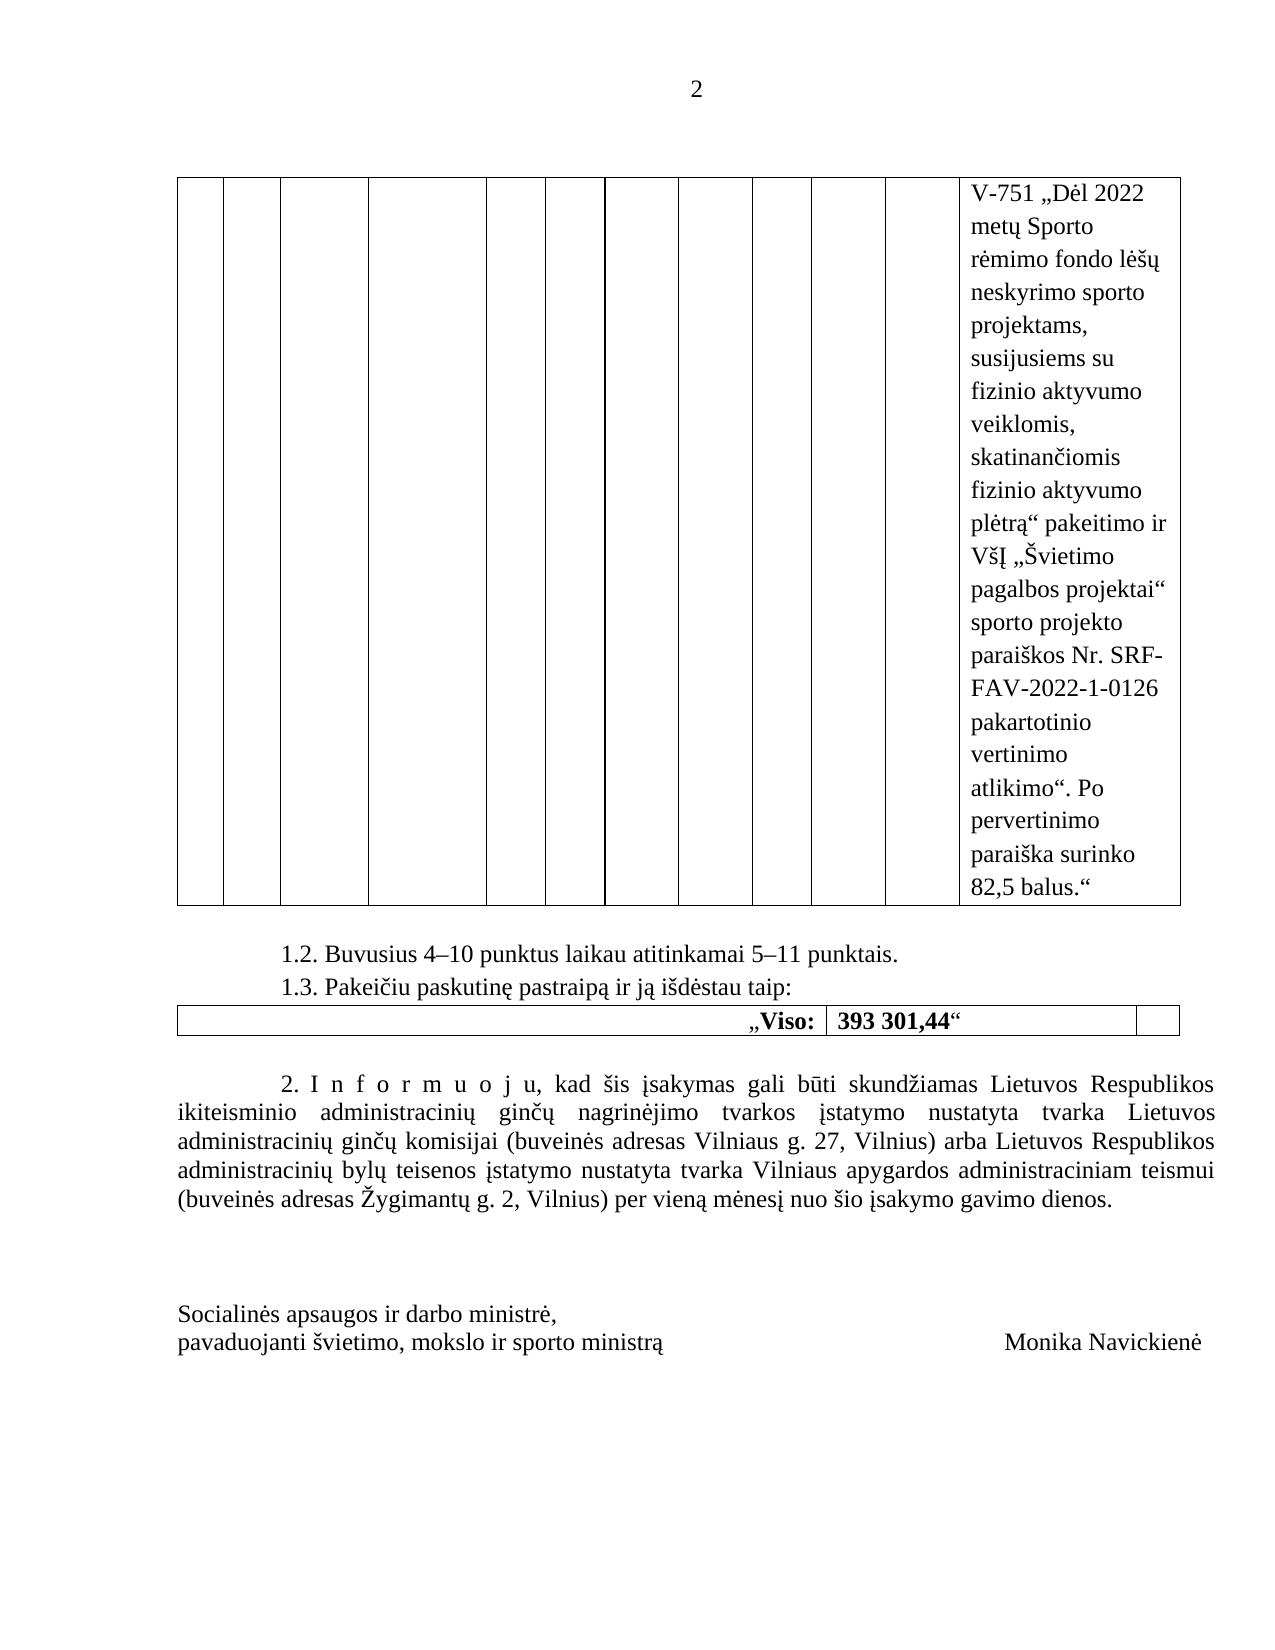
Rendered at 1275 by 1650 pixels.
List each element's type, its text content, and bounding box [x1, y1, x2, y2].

text 2. I n f o r m u o j u, kad šis įsakymas gali būti skundžiamas Lietuvos Respublikos ikiteisminio administracinių ginčų nagrinėjimo tvarkos įstatymo nustatyta tvarka Lietuvos administracinių ginčų komisijai (buveinės adresas Vilniaus g. 27, Vilnius) arba Lietuvos Respublikos administracinių bylų teisenos įstatymo nustatyta tvarka Vilniaus apygardos administraciniam teismui (buveinės adresas Žygimantų g. 2, Vilnius) per vieną mėnesį nuo šio įsakymo gavimo dienos. [177, 1069, 1216, 1212]
table_header [281, 178, 368, 905]
text 1.3. Pakeičiu paskutinę pastraipą ir ją išdėstau taip: [177, 972, 1216, 1001]
text 1.2. Buvusius 4–10 punktus laikau atitinkamai 5–11 punktais. [177, 939, 1216, 967]
table_header [224, 178, 280, 905]
table_header [886, 178, 959, 905]
table_header V-751 „Dėl 2022 metų Sporto rėmimo fondo lėšų neskyrimo sporto projektams, susijusiems su fizinio aktyvumo veiklomis, skatinančiomis fizinio aktyvumo plėtrą“ pakeitimo ir VšĮ „Švietimo pagalbos projektai“ sporto projekto paraiškos Nr. SRF-FAV-2022-1-0126 pakartotinio vertinimo atlikimo“. Po pervertinimo paraiška surinko 82,5 balus.“ [960, 178, 1180, 905]
table_header „Viso: [178, 1006, 826, 1034]
table_header [606, 178, 678, 905]
text Socialinės apsaugos ir darbo ministrė, [177, 1299, 1216, 1327]
table_header 393 301,44“ [827, 1006, 1136, 1034]
table_header [679, 178, 752, 905]
table_header [1137, 1006, 1179, 1034]
text pavaduojanti švietimo, mokslo ir sporto ministrą Monika Navickienė [177, 1327, 1216, 1356]
table_header [546, 178, 604, 905]
table_header [487, 178, 545, 905]
table_header [178, 178, 223, 905]
table_header [753, 178, 811, 905]
table_header [369, 178, 486, 905]
table_header [812, 178, 885, 905]
